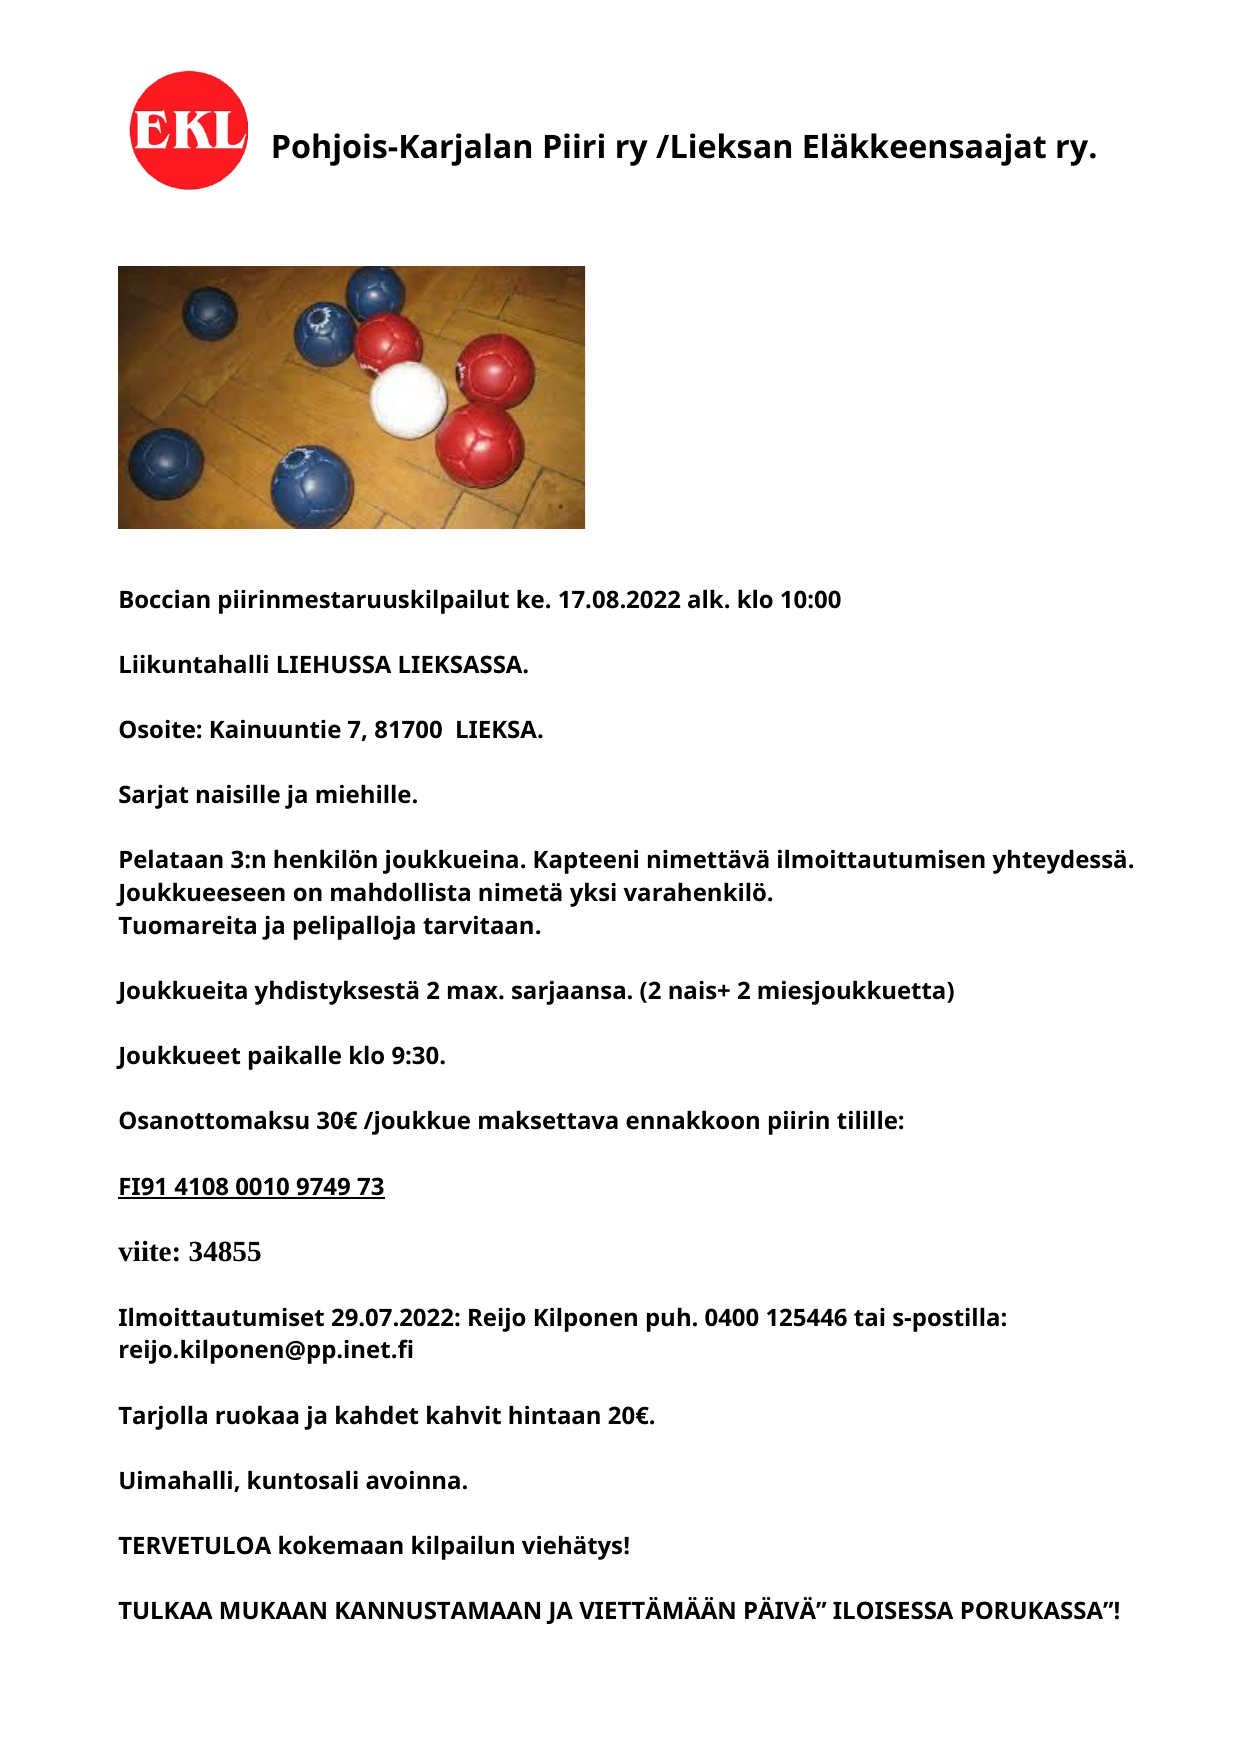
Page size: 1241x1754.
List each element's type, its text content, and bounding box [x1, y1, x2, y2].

table_header [118, 59, 259, 201]
table_header [118, 556, 1137, 582]
text Pelataan 3:n henkilön joukkueina. Kapteeni nimettävä ilmoittautumisen yhteydessä. Joukkueeseen on mahdollista nimetä yksi varahenkilö. [118, 843, 1181, 908]
text TERVETULOA kokemaan kilpailun viehätys! [118, 1529, 1181, 1562]
text Osanottomaksu 30€ /joukkue maksettava ennakkoon piirin tilille: [118, 1104, 1181, 1137]
text Joukkueita yhdistyksestä 2 max. sarjaansa. (2 nais+ 2 miesjoukkuetta) [118, 974, 1181, 1006]
picture [118, 266, 586, 529]
text Sarjat naisille ja miehille. [118, 778, 1181, 811]
text FI91 4108 0010 9749 73 [118, 1169, 1181, 1202]
picture [129, 70, 249, 190]
text Joukkueet paikalle klo 9:30. [118, 1039, 1181, 1072]
text Tarjolla ruokaa ja kahdet kahvit hintaan 20€. [118, 1398, 1181, 1431]
text viite: 34855 [118, 1234, 1181, 1268]
text Boccian piirinmestaruuskilpailut ke. 17.08.2022 alk. klo 10:00 [118, 582, 1181, 615]
text Tuomareita ja pelipalloja tarvitaan. [118, 908, 1181, 941]
table_header Pohjois-Karjalan Piiri ry /Lieksan Eläkkeensaajat ry. [259, 59, 1163, 201]
text TULKAA MUKAAN KANNUSTAMAAN JA VIETTÄMÄÄN PÄIVÄ” ILOISESSA PORUKASSA”! [118, 1594, 1181, 1627]
text Liikuntahalli LIEHUSSA LIEKSASSA. [118, 648, 1181, 680]
text Osoite: Kainuuntie 7, 81700 LIEKSA. [118, 713, 1181, 746]
text Ilmoittautumiset 29.07.2022: Reijo Kilponen puh. 0400 125446 tai s-postilla: reijo.kilponen@pp.inet.fi [118, 1301, 1181, 1366]
text Uimahalli, kuntosali avoinna. [118, 1464, 1181, 1496]
